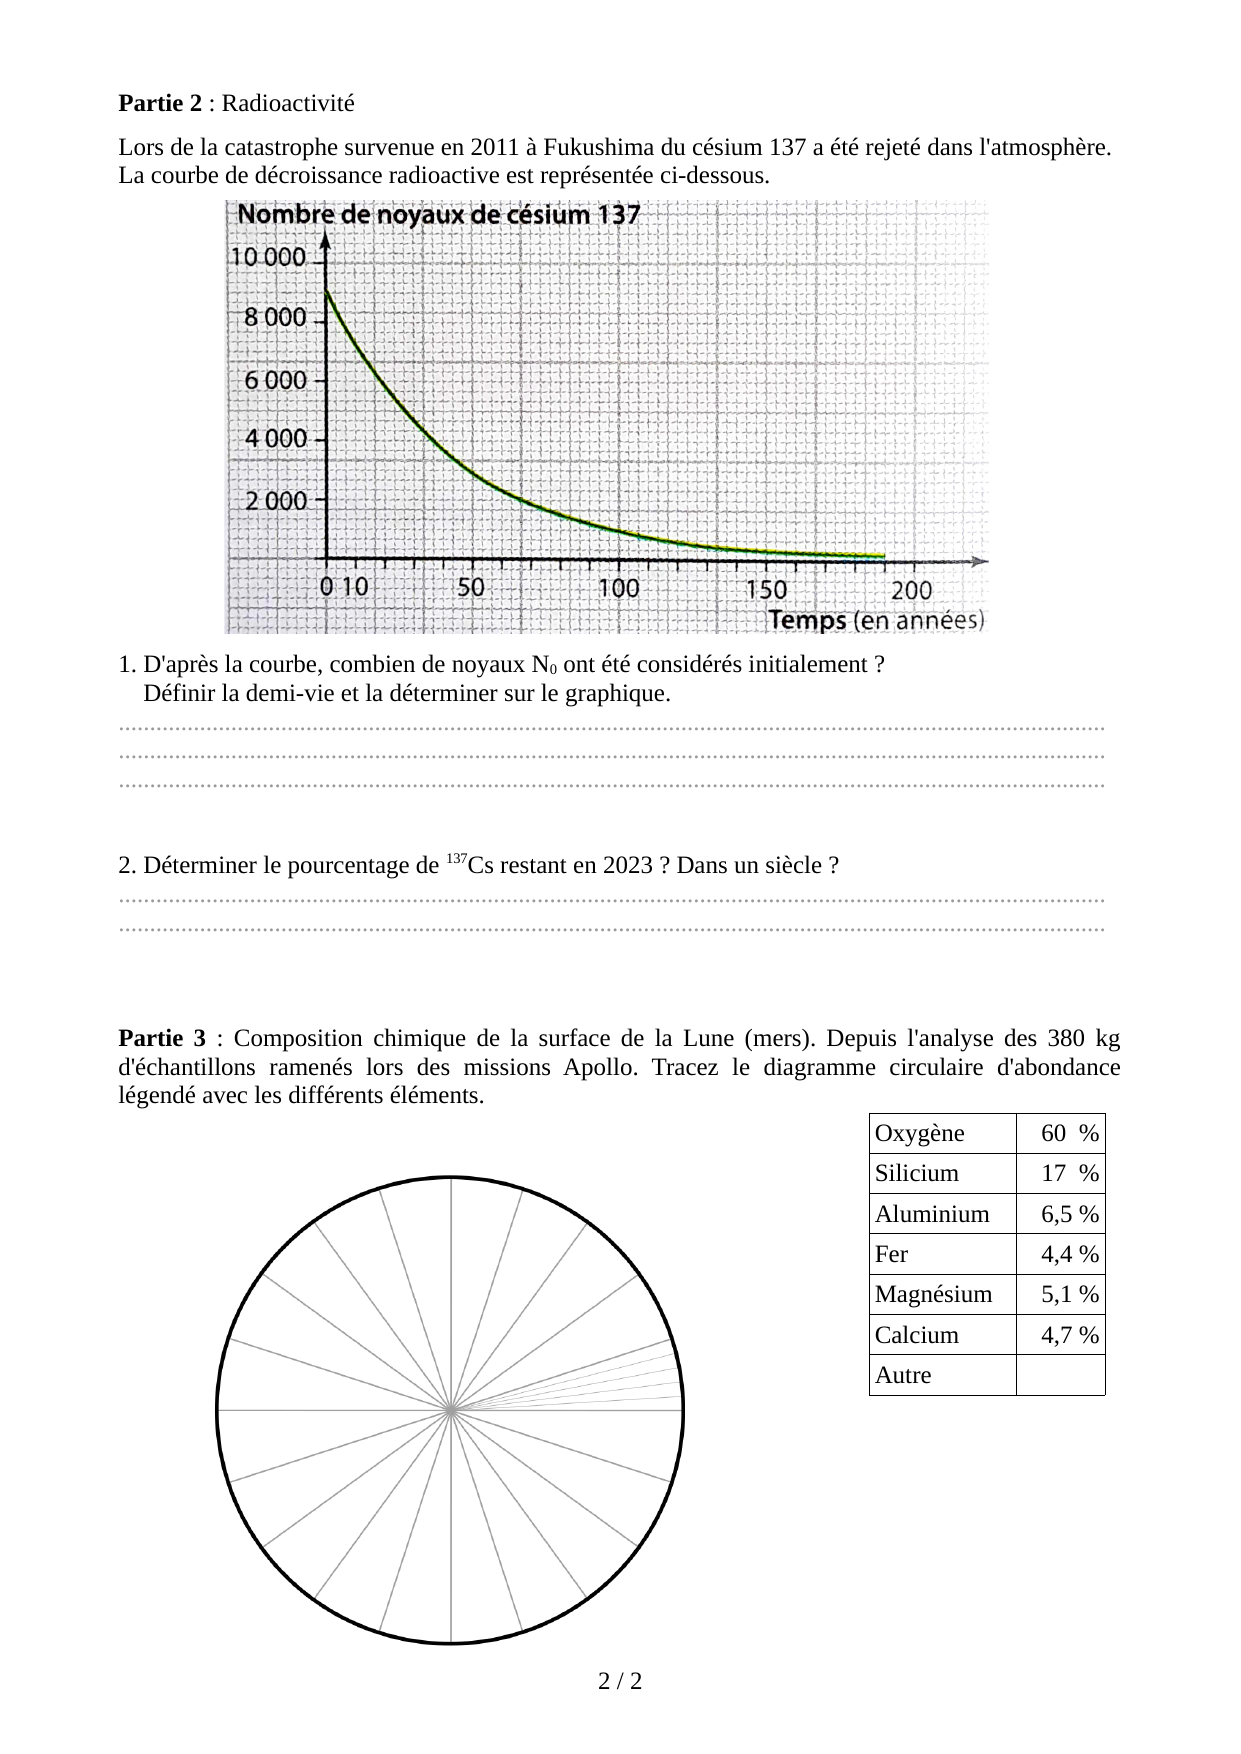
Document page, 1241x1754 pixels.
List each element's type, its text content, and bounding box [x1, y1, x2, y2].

text Lors de la catastrophe survenue en 2011 à Fukushima du césium 137 a été rejeté dans l'atmosphère. [118, 132, 1122, 160]
text .............................................................................................................................................................. [118, 879, 1122, 908]
table_cell 6,5 % [1017, 1194, 1105, 1233]
table_cell [1017, 1355, 1105, 1394]
table_cell 4,7 % [1017, 1315, 1105, 1354]
text 1. D'après la courbe, combien de noyaux N0 ont été considérés initialement ? [118, 649, 1122, 678]
text .............................................................................................................................................................. [118, 764, 1122, 793]
text 2. Déterminer le pourcentage de 137Cs restant en 2023 ? Dans un siècle ? [118, 850, 1122, 879]
text Définir la demi-vie et la déterminer sur le graphique. [118, 678, 1122, 707]
picture [214, 1174, 686, 1646]
text Partie 3 : Composition chimique de la surface de la Lune (mers). Depuis l'analyse des 380 kg d'échantillons ramenés lors des missions Apollo. Tracez le diagramme circulaire d'abondance légendé avec les différents éléments. [118, 1023, 1122, 1403]
table_cell Fer [870, 1234, 1016, 1274]
table_cell 17 % [1017, 1154, 1105, 1193]
table_cell 5,1 % [1017, 1275, 1105, 1314]
text La courbe de décroissance radioactive est représentée ci-dessous. [118, 160, 1122, 189]
text Partie 2 : Radioactivité [118, 88, 1122, 117]
text .............................................................................................................................................................. [118, 908, 1122, 937]
table_cell Calcium [870, 1315, 1016, 1354]
table_header Oxygène [870, 1114, 1016, 1153]
table_cell Autre [870, 1355, 1016, 1394]
table_cell Aluminium [870, 1194, 1016, 1233]
table_cell Magnésium [870, 1275, 1016, 1314]
table_cell Silicium [870, 1154, 1016, 1193]
table_cell 4,4 % [1017, 1234, 1105, 1274]
table_header 60 % [1017, 1114, 1105, 1153]
picture [224, 200, 989, 634]
text .............................................................................................................................................................. [118, 707, 1122, 735]
text .............................................................................................................................................................. [118, 735, 1122, 764]
